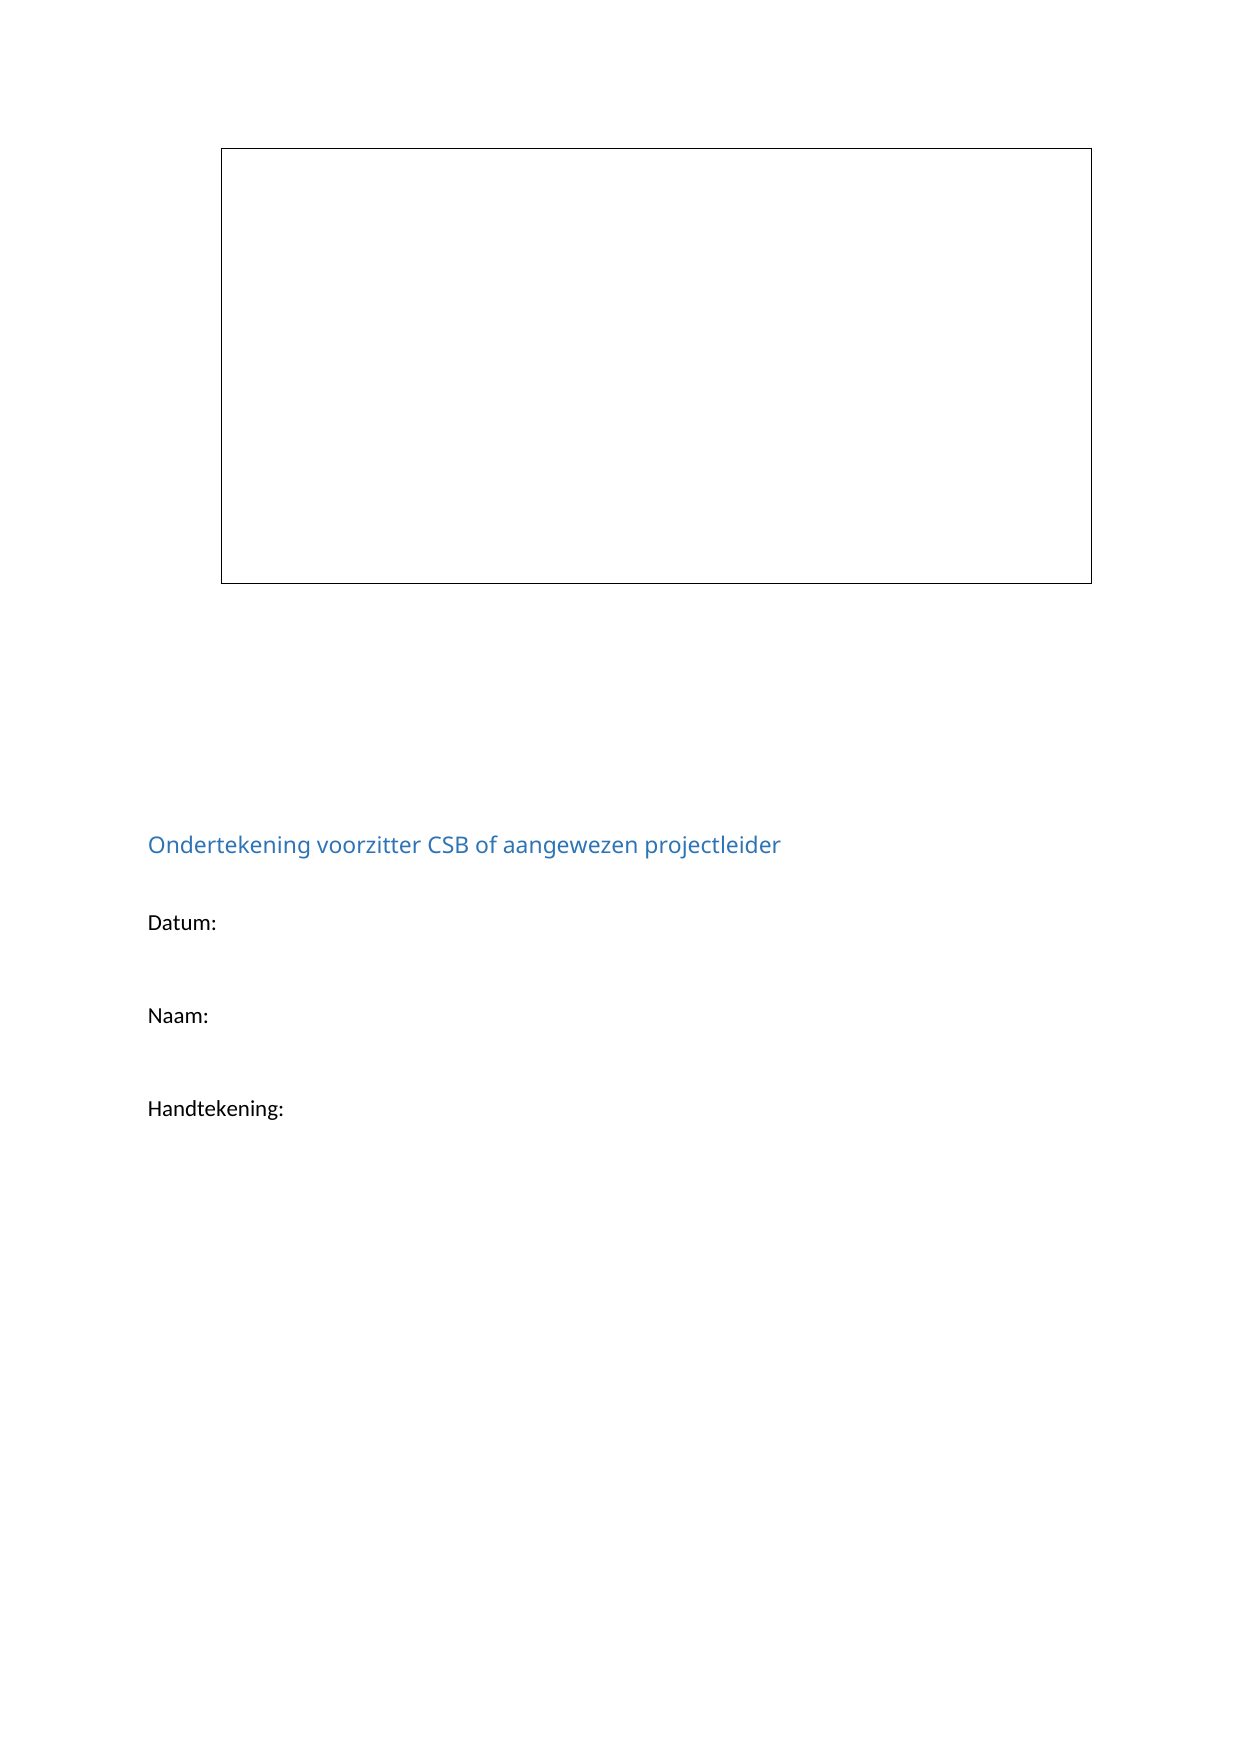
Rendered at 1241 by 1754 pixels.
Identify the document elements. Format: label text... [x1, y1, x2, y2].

text Handtekening: [148, 1094, 1093, 1123]
text Datum: [148, 908, 1093, 936]
text Naam: [148, 1001, 1093, 1029]
table_header [222, 149, 1091, 583]
subtitle Ondertekening voorzitter CSB of aangewezen projectleider [148, 829, 1093, 860]
